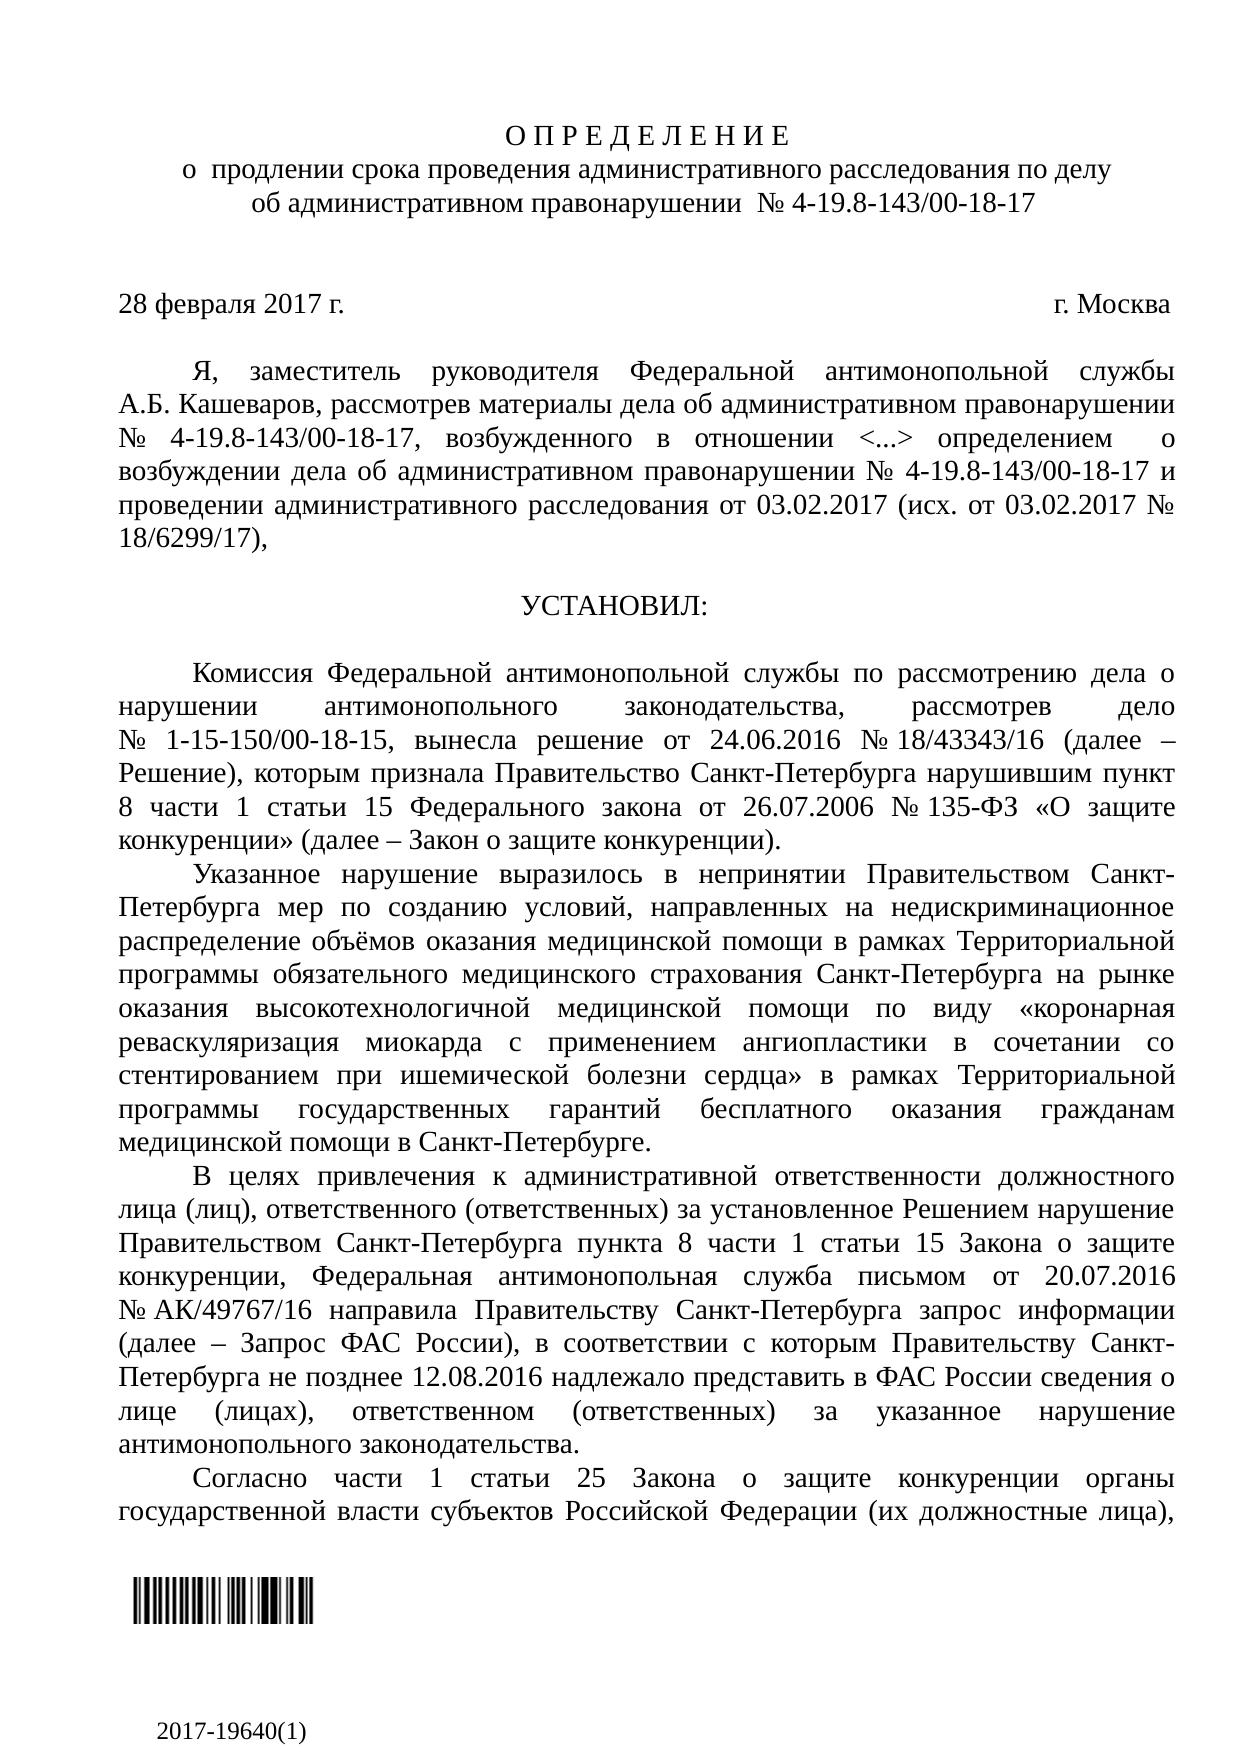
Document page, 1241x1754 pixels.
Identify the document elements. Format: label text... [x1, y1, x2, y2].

text 28 февраля 2017 г. г. Москва [118, 286, 1176, 319]
picture [118, 1577, 331, 1624]
text Я, заместитель руководителя Федеральной антимонопольной службы А.Б. Кашеваров, рассмотрев материалы дела об административном правонарушении № 4-19.8-143/00-18-17, возбужденного в отношении <...> определением о возбуждении дела об административном правонарушении № 4-19.8-143/00-18-17 и проведении административного расследования от 03.02.2017 (исх. от 03.02.2017 № 18/6299/17), [118, 353, 1176, 554]
text Комиссия Федеральной антимонопольной службы по рассмотрению дела о нарушении антимонопольного законодательства, рассмотрев дело № 1-15-150/00-18-15, вынесла решение от 24.06.2016 № 18/43343/16 (далее – Решение), которым признала Правительство Санкт-Петербурга нарушившим пункт 8 части 1 статьи 15 Федерального закона от 26.07.2006 № 135-ФЗ «О защите конкуренции» (далее – Закон о защите конкуренции). [118, 655, 1176, 856]
text о продлении срока проведения административного расследования по делу [118, 152, 1176, 185]
text О П Р Е Д Е Л Е Н И Е [118, 118, 1176, 152]
text Согласно части 1 статьи 25 Закона о защите конкуренции органы государственной власти субъектов Российской Федерации (их должностные лица), [118, 1460, 1176, 1527]
text В целях привлечения к административной ответственности должностного лица (лиц), ответственного (ответственных) за установленное Решением нарушение Правительством Санкт-Петербурга пункта 8 части 1 статьи 15 Закона о защите конкуренции, Федеральная антимонопольная служба письмом от 20.07.2016 № АК/49767/16 направила Правительству Санкт-Петербурга запрос информации (далее – Запрос ФАС России), в соответствии с которым Правительству Санкт-Петербурга не позднее 12.08.2016 надлежало представить в ФАС России сведения о лице (лицах), ответственном (ответственных) за указанное нарушение антимонопольного законодательства. [118, 1158, 1176, 1460]
text Указанное нарушение выразилось в непринятии Правительством Санкт-Петербурга мер по созданию условий, направленных на недискриминационное распределение объёмов оказания медицинской помощи в рамках Территориальной программы обязательного медицинского страхования Санкт-Петербурга на рынке оказания высокотехнологичной медицинской помощи по виду «коронарная реваскуляризация миокарда с применением ангиопластики в сочетании со стентированием при ишемической болезни сердца» в рамках Территориальной программы государственных гарантий бесплатного оказания гражданам медицинской помощи в Санкт-Петербурге. [118, 856, 1176, 1158]
text об административном правонарушении № 4-19.8-143/00-18-17 [118, 185, 1176, 219]
text УСТАНОВИЛ: [118, 588, 1176, 621]
